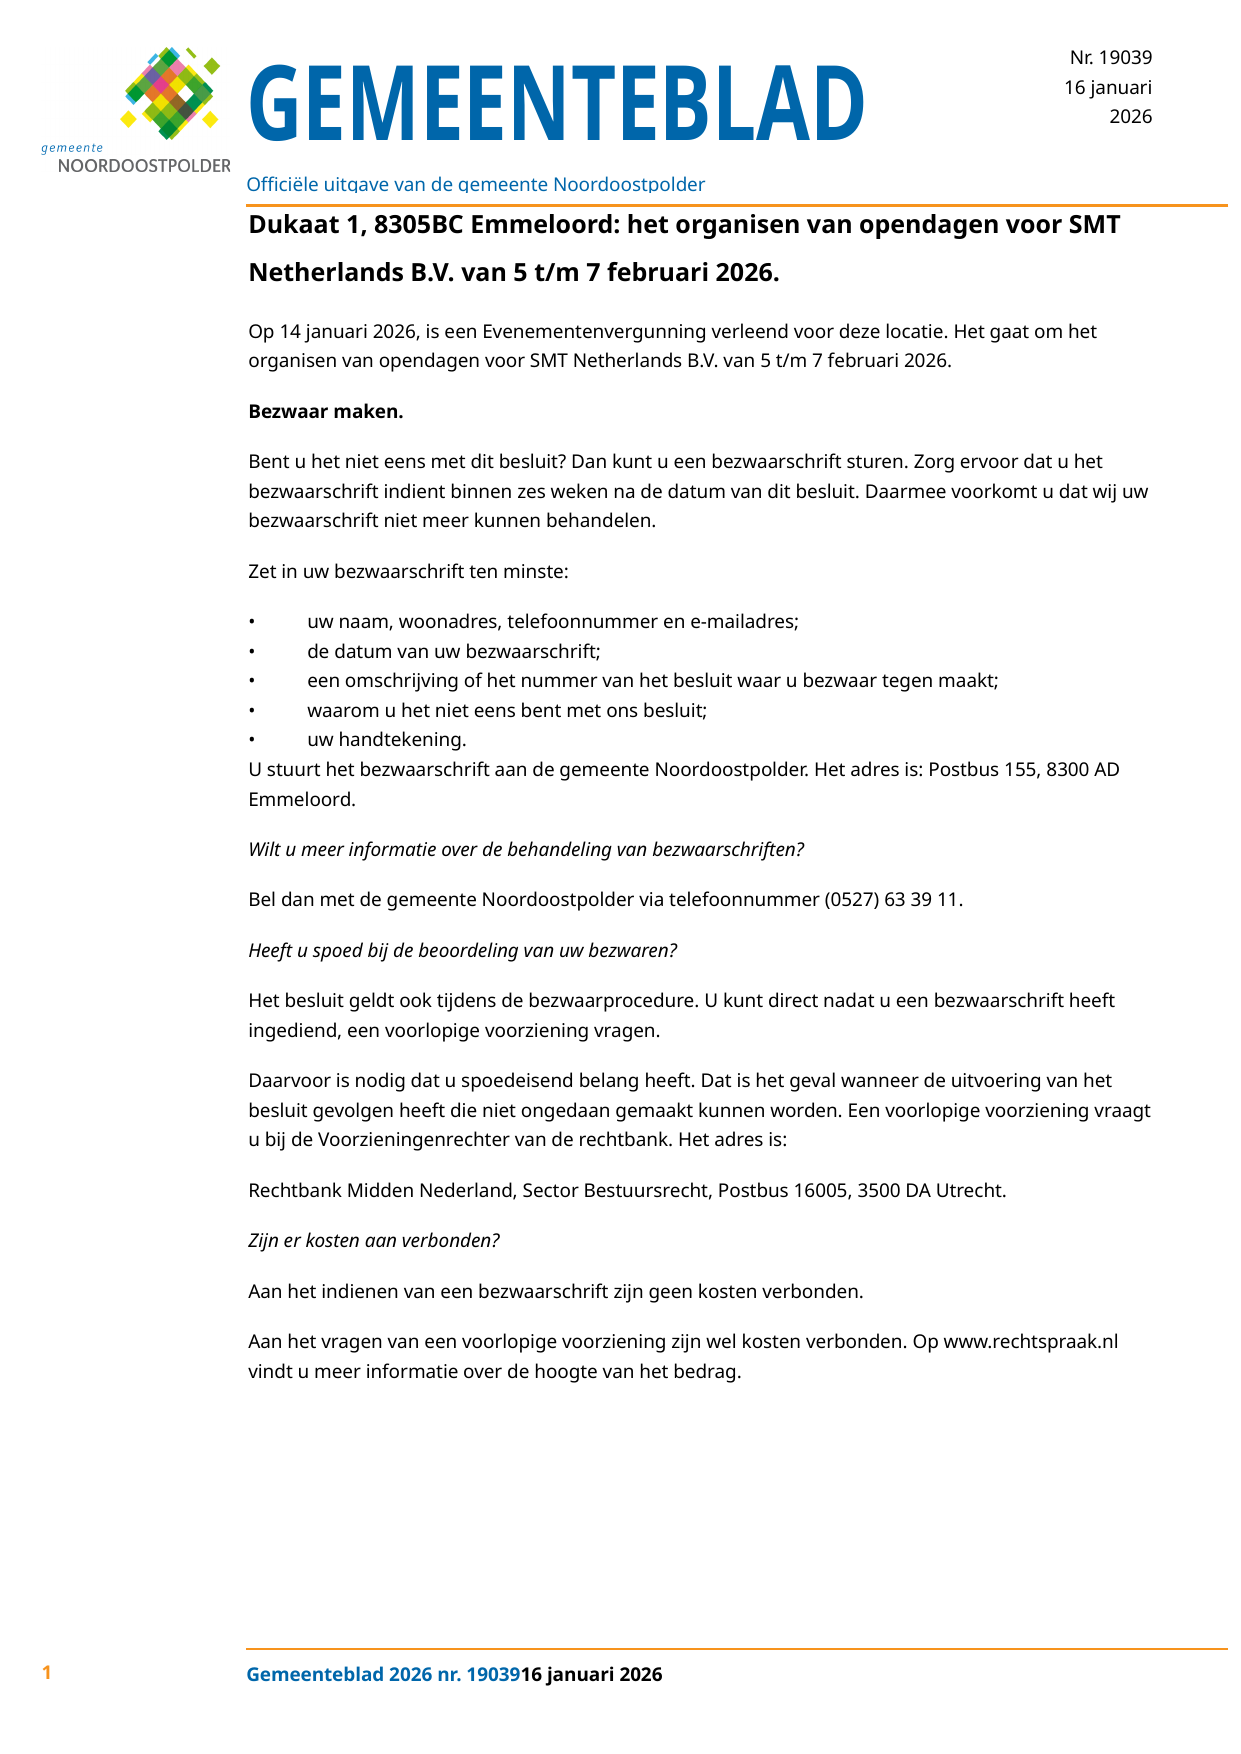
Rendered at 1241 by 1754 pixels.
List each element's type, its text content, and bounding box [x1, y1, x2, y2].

list uw naam, woonadres, telefoonnummer en e-mailadres; [248, 608, 1152, 634]
picture [41, 47, 231, 172]
text Bel dan met de gemeente Noordoostpolder via telefoonnummer (0527) 63 39 11. [248, 887, 1152, 912]
text Wilt u meer informatie over de behandeling van bezwaarschriften? [248, 836, 1152, 862]
text Zijn er kosten aan verbonden? [248, 1227, 1152, 1253]
text Heeft u spoed bij de beoordeling van uw bezwaren? [248, 937, 1152, 963]
text U stuurt het bezwaarschrift aan de gemeente Noordoostpolder. Het adres is: Postbus 155, 8300 AD Emmeloord. [248, 756, 1152, 812]
text Op 14 januari 2026, is een Evenementenvergunning verleend voor deze locatie. Het gaat om het organisen van opendagen voor SMT Netherlands B.V. van 5 t/m 7 februari 2026. [248, 318, 1152, 373]
text Bezwaar maken. [248, 398, 1152, 424]
text Dukaat 1, 8305BC Emmeloord: het organisen van opendagen voor SMT Netherlands B.V. van 5 t/m 7 februari 2026. [248, 207, 1152, 288]
text Daarvoor is nodig dat u spoedeisend belang heeft. Dat is het geval wanneer de uitvoering van het besluit gevolgen heeft die niet ongedaan gemaakt kunnen worden. Een voorlopige voorziening vraagt u bij de Voorzieningenrechter van de rechtbank. Het adres is: [248, 1067, 1152, 1152]
list een omschrijving of het nummer van het besluit waar u bezwaar tegen maakt; [248, 667, 1152, 693]
text Rechtbank Midden Nederland, Sector Bestuursrecht, Postbus 16005, 3500 DA Utrecht. [248, 1177, 1152, 1203]
text Zet in uw bezwaarschrift ten minste: [248, 558, 1152, 584]
list waarom u het niet eens bent met ons besluit; [248, 697, 1152, 723]
list de datum van uw bezwaarschrift; [248, 638, 1152, 664]
text Aan het indienen van een bezwaarschrift zijn geen kosten verbonden. [248, 1278, 1152, 1304]
text Aan het vragen van een voorlopige voorziening zijn wel kosten verbonden. Op www.rechtspraak.nl vindt u meer informatie over de hoogte van het bedrag. [248, 1328, 1152, 1384]
list uw handtekening. [248, 727, 1152, 752]
text Bent u het niet eens met dit besluit? Dan kunt u een bezwaarschrift sturen. Zorg ervoor dat u het bezwaarschrift indient binnen zes weken na de datum van dit besluit. Daarmee voorkomt u dat wij uw bezwaarschrift niet meer kunnen behandelen. [248, 448, 1152, 533]
text Het besluit geldt ook tijdens de bezwaarprocedure. U kunt direct nadat u een bezwaarschrift heeft ingediend, een voorlopige voorziening vragen. [248, 987, 1152, 1043]
